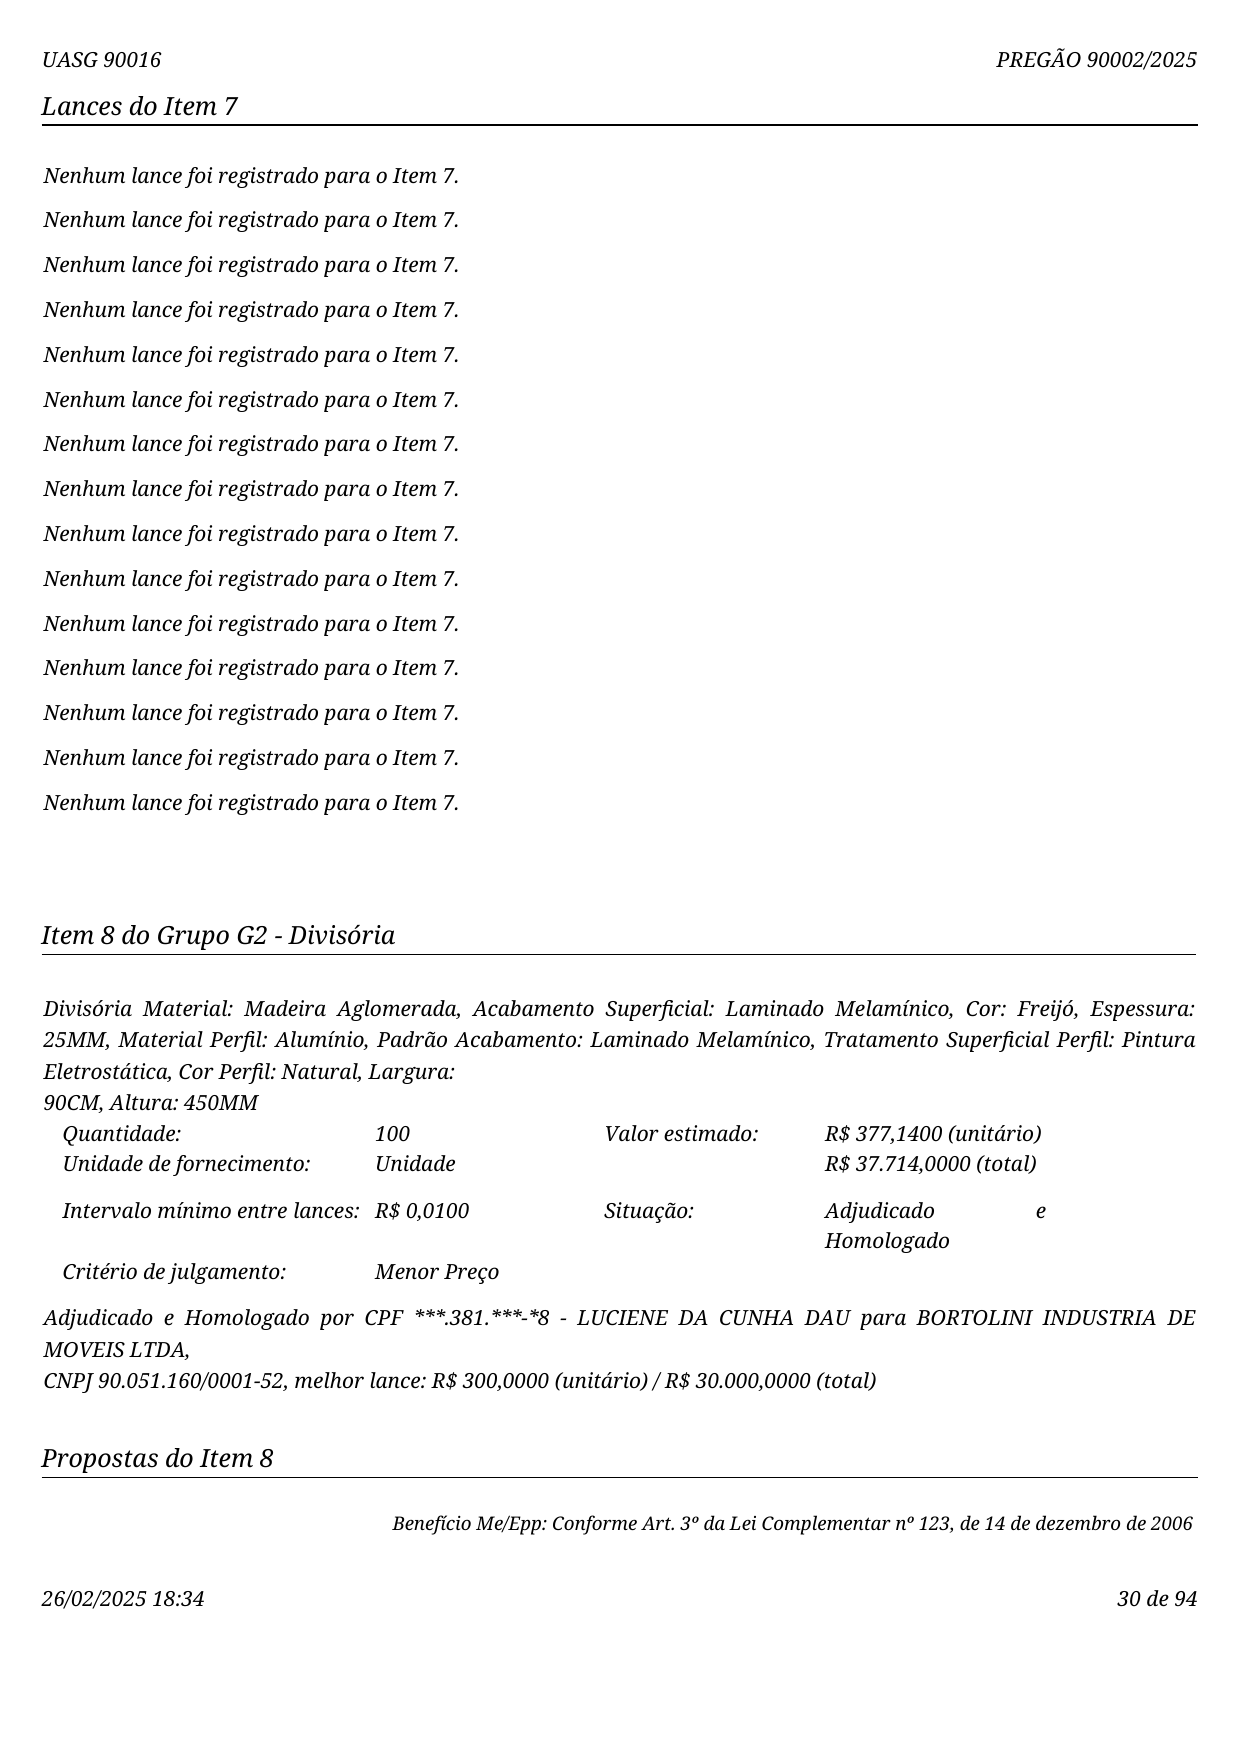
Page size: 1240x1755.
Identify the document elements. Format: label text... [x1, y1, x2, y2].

table_header Quantidade: [63, 1119, 375, 1149]
table_cell R$ 0,0100 [375, 1196, 604, 1257]
table_cell Unidade [375, 1150, 604, 1196]
text Nenhum lance foi registrado para o Item 7. [43, 653, 1199, 682]
table_cell [825, 1257, 1048, 1303]
table_header 100 [375, 1119, 604, 1149]
table_cell R$ 37.714,0000 (total) [825, 1150, 1048, 1196]
text Nenhum lance foi registrado para o Item 7. [43, 788, 1199, 816]
table_cell Menor Preço [375, 1257, 604, 1303]
text Nenhum lance foi registrado para o Item 7. [43, 609, 1199, 637]
text Nenhum lance foi registrado para o Item 7. [43, 206, 1199, 234]
text 90CM, Altura: 450MM [43, 1088, 1199, 1117]
subtitle Item 8 do Grupo G2 - Divisória [41, 918, 1200, 952]
text Nenhum lance foi registrado para o Item 7. [43, 161, 1199, 189]
text Nenhum lance foi registrado para o Item 7. [43, 698, 1199, 727]
table_cell Unidade de fornecimento: [63, 1150, 375, 1196]
text CNPJ 90.051.160/0001-52, melhor lance: R$ 300,0000 (unitário) / R$ 30.000,0000 (total) [43, 1366, 1199, 1394]
table_cell Situação: [604, 1196, 825, 1257]
text Nenhum lance foi registrado para o Item 7. [43, 250, 1199, 279]
text Adjudicado e Homologado por CPF ***.381.***-*8 - LUCIENE DA CUNHA DAU para BORTOLINI INDUSTRIA DE MOVEIS LTDA, [43, 1303, 1199, 1363]
subtitle Lances do Item 7 [41, 88, 1200, 123]
text Nenhum lance foi registrado para o Item 7. [43, 564, 1199, 592]
text Nenhum lance foi registrado para o Item 7. [43, 429, 1199, 458]
text Nenhum lance foi registrado para o Item 7. [43, 295, 1199, 324]
table_header Valor estimado: [604, 1119, 825, 1149]
subtitle Propostas do Item 8 [41, 1441, 1200, 1475]
text Nenhum lance foi registrado para o Item 7. [43, 474, 1199, 503]
table_header R$ 377,1400 (unitário) [825, 1119, 1048, 1149]
text Divisória Material: Madeira Aglomerada, Acabamento Superficial: Laminado Melamínico, Cor: Freijó, Espessura: 25MM, Material Perfil: Alumínio, Padrão Acabamento: Laminado Melamínico, Tratamento Superficial Perfil: Pintura Eletrostática, Cor Perfil: Natural, Largura: [43, 994, 1199, 1085]
table_cell [604, 1150, 825, 1196]
text Nenhum lance foi registrado para o Item 7. [43, 340, 1199, 368]
table_cell Intervalo mínimo entre lances: [63, 1196, 375, 1257]
text Nenhum lance foi registrado para o Item 7. [43, 743, 1199, 772]
text Nenhum lance foi registrado para o Item 7. [43, 385, 1199, 413]
table_cell Adjudicado e Homologado [825, 1196, 1048, 1257]
table_cell Critério de julgamento: [63, 1257, 375, 1303]
table_cell [604, 1257, 825, 1303]
text Nenhum lance foi registrado para o Item 7. [43, 519, 1199, 548]
text Benefício Me/Epp: Conforme Art. 3º da Lei Complementar nº 123, de 14 de dezembro de 2006 [42, 1511, 1195, 1536]
